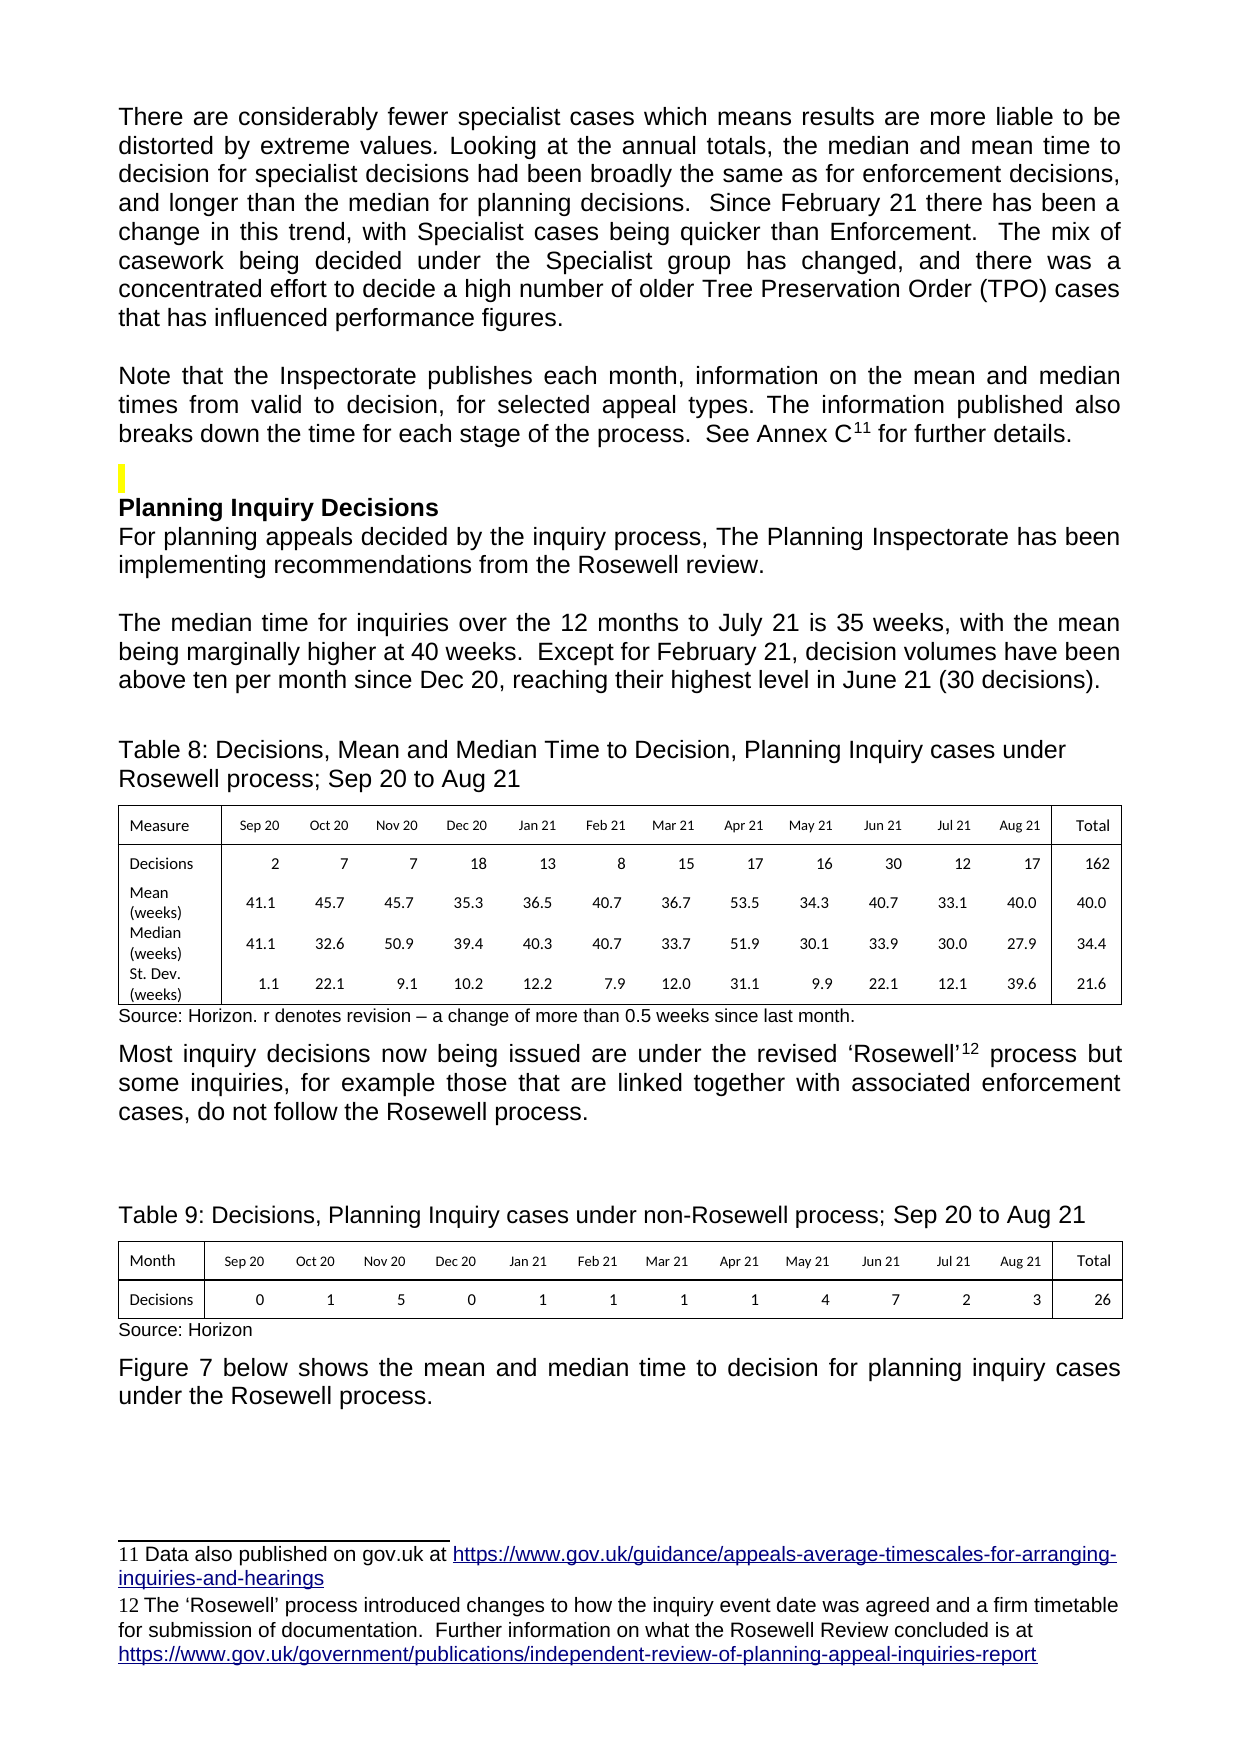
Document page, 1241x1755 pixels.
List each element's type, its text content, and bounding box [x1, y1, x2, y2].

table_cell 33.7 [637, 923, 706, 963]
table_cell 12.2 [498, 964, 567, 1004]
table_cell 51.9 [706, 923, 774, 963]
table_cell 41.1 [222, 882, 290, 923]
table_cell 12.1 [913, 964, 982, 1004]
table_header Mar 21 [637, 806, 706, 844]
table_cell 5 [346, 1281, 416, 1317]
table_cell 2 [911, 1281, 982, 1317]
table_header May 21 [775, 806, 844, 844]
table_cell 50.9 [360, 923, 429, 963]
text Table 8: Decisions, Mean and Median Time to Decision, Planning Inquiry cases under Rosewell process; Sep 20 to Aug 21 [118, 735, 1122, 793]
table_cell 39.6 [982, 964, 1051, 1004]
table_header Sep 20 [222, 806, 290, 844]
table_cell 40.7 [567, 882, 637, 923]
table_header Feb 21 [567, 806, 637, 844]
table_cell 1 [275, 1281, 346, 1317]
table_cell 8 [567, 845, 637, 882]
table_header Aug 21 [982, 1242, 1052, 1279]
table_cell 12.0 [637, 964, 706, 1004]
text The ‘Rosewell’ process introduced changes to how the inquiry event date was agreed and a firm timetable for submission of documentation. Further information on what the Rosewell Review concluded is at https://www.gov.uk/government/publications/independent-review-of-planning-appeal-inquiries-report [118, 1589, 1122, 1666]
table_header Sep 20 [205, 1242, 275, 1279]
table_cell Decisions [119, 845, 221, 882]
table_cell 22.1 [290, 964, 359, 1004]
text Note that the Inspectorate publishes each month, information on the mean and median times from valid to decision, for selected appeal types. The information published also breaks down the time for each stage of the process. See Annex C for further details. [118, 361, 1122, 447]
table_cell 34.4 [1052, 923, 1121, 963]
table_cell 4 [770, 1281, 841, 1317]
table_cell 12 [913, 845, 982, 882]
table_cell 27.9 [982, 923, 1051, 963]
table_header Nov 20 [360, 806, 429, 844]
table_cell St. Dev. (weeks) [119, 964, 221, 1004]
table_cell 162 [1052, 845, 1121, 882]
table_header Dec 20 [429, 806, 498, 844]
text The median time for inquiries over the 12 months to July 21 is 35 weeks, with the mean being marginally higher at 40 weeks. Except for February 21, decision volumes have been above ten per month since Dec 20, reaching their highest level in June 21 (30 decisions). [118, 608, 1122, 694]
table_cell 0 [416, 1281, 487, 1317]
table_cell 45.7 [290, 882, 359, 923]
table_header Jul 21 [911, 1242, 982, 1279]
table_cell 26 [1053, 1281, 1122, 1317]
table_cell 1 [487, 1281, 558, 1317]
table_cell 45.7 [360, 882, 429, 923]
table_cell 9.9 [775, 964, 844, 1004]
table_cell 2 [222, 845, 290, 882]
table_cell 13 [498, 845, 567, 882]
table_header Oct 20 [290, 806, 359, 844]
table_cell 30 [844, 845, 913, 882]
table_header Total [1053, 1242, 1122, 1279]
table_cell 16 [775, 845, 844, 882]
table_cell 9.1 [360, 964, 429, 1004]
table_cell 36.7 [637, 882, 706, 923]
table_header May 21 [770, 1242, 841, 1279]
table_cell 17 [982, 845, 1051, 882]
table_cell 39.4 [429, 923, 498, 963]
table_cell 53.5 [706, 882, 774, 923]
table_header Aug 21 [982, 806, 1051, 844]
table_cell 1 [558, 1281, 628, 1317]
table_cell 32.6 [290, 923, 359, 963]
text Data also published on gov.uk at https://www.gov.uk/guidance/appeals-average-timescales-for-arranging-inquiries-and-hearings [118, 1541, 1122, 1589]
table_header Oct 20 [275, 1242, 346, 1279]
table_cell 40.7 [844, 882, 913, 923]
table_cell 34.3 [775, 882, 844, 923]
table_cell Median (weeks) [119, 923, 221, 963]
text For planning appeals decided by the inquiry process, The Planning Inspectorate has been implementing recommendations from the Rosewell review. [118, 521, 1122, 579]
table_cell 1.1 [222, 964, 290, 1004]
table_header Apr 21 [699, 1242, 770, 1279]
table_cell 22.1 [844, 964, 913, 1004]
table_cell Decisions [119, 1281, 204, 1317]
table_header Jan 21 [487, 1242, 558, 1279]
table_header Jan 21 [498, 806, 567, 844]
table_cell 31.1 [706, 964, 774, 1004]
text Table 9: Decisions, Planning Inquiry cases under non-Rosewell process; Sep 20 to Aug 21 [118, 1200, 1122, 1229]
table_cell 41.1 [222, 923, 290, 963]
text Most inquiry decisions now being issued are under the revised ‘Rosewell’ process but some inquiries, for example those that are linked together with associated enforcement cases, do not follow the Rosewell process. [118, 1039, 1122, 1125]
table_cell 40.0 [1052, 882, 1121, 923]
table_cell 35.3 [429, 882, 498, 923]
table_cell Mean (weeks) [119, 882, 221, 923]
table_cell 7 [360, 845, 429, 882]
table_cell 7 [841, 1281, 911, 1317]
text Figure 7 below shows the mean and median time to decision for planning inquiry cases under the Rosewell process. [118, 1353, 1122, 1410]
table_cell 36.5 [498, 882, 567, 923]
text Source: Horizon. r denotes revision – a change of more than 0.5 weeks since last month. [118, 1005, 1122, 1027]
table_cell 17 [706, 845, 774, 882]
table_cell 1 [629, 1281, 699, 1317]
table_cell 21.6 [1052, 964, 1121, 1004]
table_cell 0 [205, 1281, 275, 1317]
text There are considerably fewer specialist cases which means results are more liable to be distorted by extreme values. Looking at the annual totals, the median and mean time to decision for specialist decisions had been broadly the same as for enforcement decisions, and longer than the median for planning decisions. Since February 21 there has been a change in this trend, with Specialist cases being quicker than Enforcement. The mix of casework being decided under the Specialist group has changed, and there was a concentrated effort to decide a high number of older Tree Preservation Order (TPO) cases that has influenced performance figures. [118, 102, 1122, 332]
table_header Jun 21 [844, 806, 913, 844]
table_cell 33.9 [844, 923, 913, 963]
text Planning Inquiry Decisions [118, 493, 1122, 521]
table_header Jul 21 [913, 806, 982, 844]
table_header Dec 20 [416, 1242, 487, 1279]
table_header Month [119, 1242, 204, 1279]
table_cell 15 [637, 845, 706, 882]
table_cell 1 [699, 1281, 770, 1317]
table_cell 3 [982, 1281, 1052, 1317]
text Source: Horizon [118, 1319, 1122, 1340]
table_cell 30.0 [913, 923, 982, 963]
table_header Total [1052, 806, 1121, 844]
table_header Apr 21 [706, 806, 774, 844]
table_cell 7.9 [567, 964, 637, 1004]
table_cell 10.2 [429, 964, 498, 1004]
table_header Nov 20 [346, 1242, 416, 1279]
table_cell 40.0 [982, 882, 1051, 923]
table_cell 18 [429, 845, 498, 882]
table_header Mar 21 [629, 1242, 699, 1279]
table_header Jun 21 [841, 1242, 911, 1279]
table_cell 40.7 [567, 923, 637, 963]
table_cell 7 [290, 845, 359, 882]
table_cell 30.1 [775, 923, 844, 963]
table_cell 33.1 [913, 882, 982, 923]
table_header Measure [119, 806, 221, 844]
table_header Feb 21 [558, 1242, 628, 1279]
table_cell 40.3 [498, 923, 567, 963]
